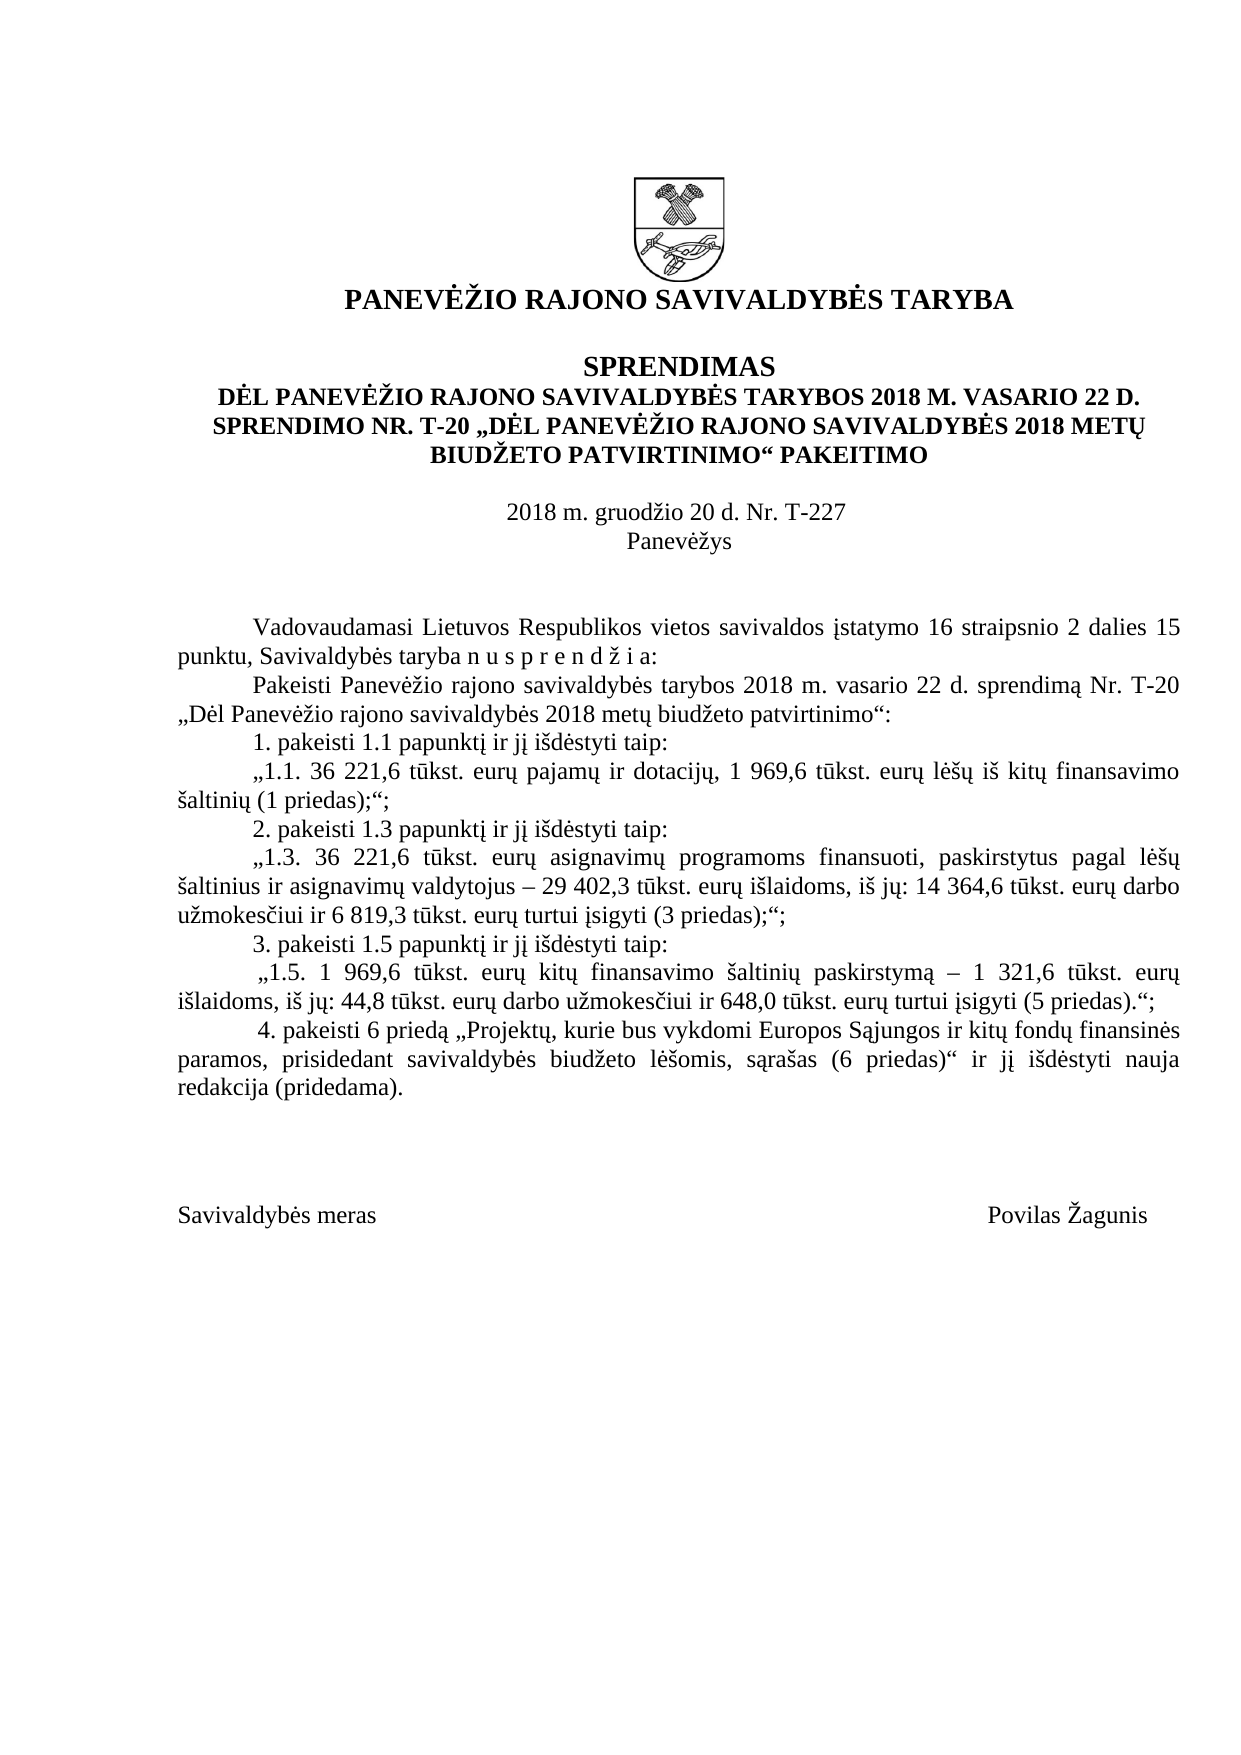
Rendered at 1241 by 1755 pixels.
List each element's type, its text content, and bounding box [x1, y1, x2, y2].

text 3. pakeisti 1.5 papunktį ir jį išdėstyti taip: [177, 929, 1181, 957]
text Panevėžys [177, 526, 1181, 555]
text Savivaldybės meras Povilas Žagunis [177, 1200, 1181, 1229]
text „1.5. 1 969,6 tūkst. eurų kitų finansavimo šaltinių paskirstymą – 1 321,6 tūkst. eurų išlaidoms, iš jų: 44,8 tūkst. eurų darbo užmokesčiui ir 648,0 tūkst. eurų turtui įsigyti (5 priedas).“; [177, 957, 1181, 1015]
text 2018 m. gruodžio 20 d. Nr. T-227 [177, 497, 1181, 526]
text 1. pakeisti 1.1 papunktį ir jį išdėstyti taip: [177, 727, 1181, 756]
text PANEVĖŽIO RAJONO SAVIVALDYBĖS TARYBA [177, 282, 1181, 315]
text 2. pakeisti 1.3 papunktį ir jį išdėstyti taip: [177, 814, 1181, 842]
text „1.1. 36 221,6 tūkst. eurų pajamų ir dotacijų, 1 969,6 tūkst. eurų lėšų iš kitų finansavimo šaltinių (1 priedas);“; [177, 756, 1181, 814]
text SPRENDIMAS [177, 349, 1181, 382]
text „1.3. 36 221,6 tūkst. eurų asignavimų programoms finansuoti, paskirstytus pagal lėšų šaltinius ir asignavimų valdytojus – 29 402,3 tūkst. eurų išlaidoms, iš jų: 14 364,6 tūkst. eurų darbo užmokesčiui ir 6 819,3 tūkst. eurų turtui įsigyti (3 priedas);“; [177, 842, 1181, 929]
text DĖL PANEVĖŽIO RAJONO SAVIVALDYBĖS TARYBOS 2018 M. VASARIO 22 D. SPRENDIMO NR. T-20 „DĖL PANEVĖŽIO RAJONO SAVIVALDYBĖS 2018 METŲ BIUDŽETO PATVIRTINIMO“ PAKEITIMO [177, 382, 1181, 469]
text Pakeisti Panevėžio rajono savivaldybės tarybos 2018 m. vasario 22 d. sprendimą Nr. T-20 „Dėl Panevėžio rajono savivaldybės 2018 metų biudžeto patvirtinimo“: [177, 670, 1181, 727]
text 4. pakeisti 6 priedą „Projektų, kurie bus vykdomi Europos Sąjungos ir kitų fondų finansinės paramos, prisidedant savivaldybės biudžeto lėšomis, sąrašas (6 priedas)“ ir jį išdėstyti nauja redakcija (pridedama). [177, 1015, 1181, 1101]
text Vadovaudamasi Lietuvos Respublikos vietos savivaldos įstatymo 16 straipsnio 2 dalies 15 punktu, Savivaldybės taryba n u s p r e n d ž i a: [177, 612, 1181, 670]
